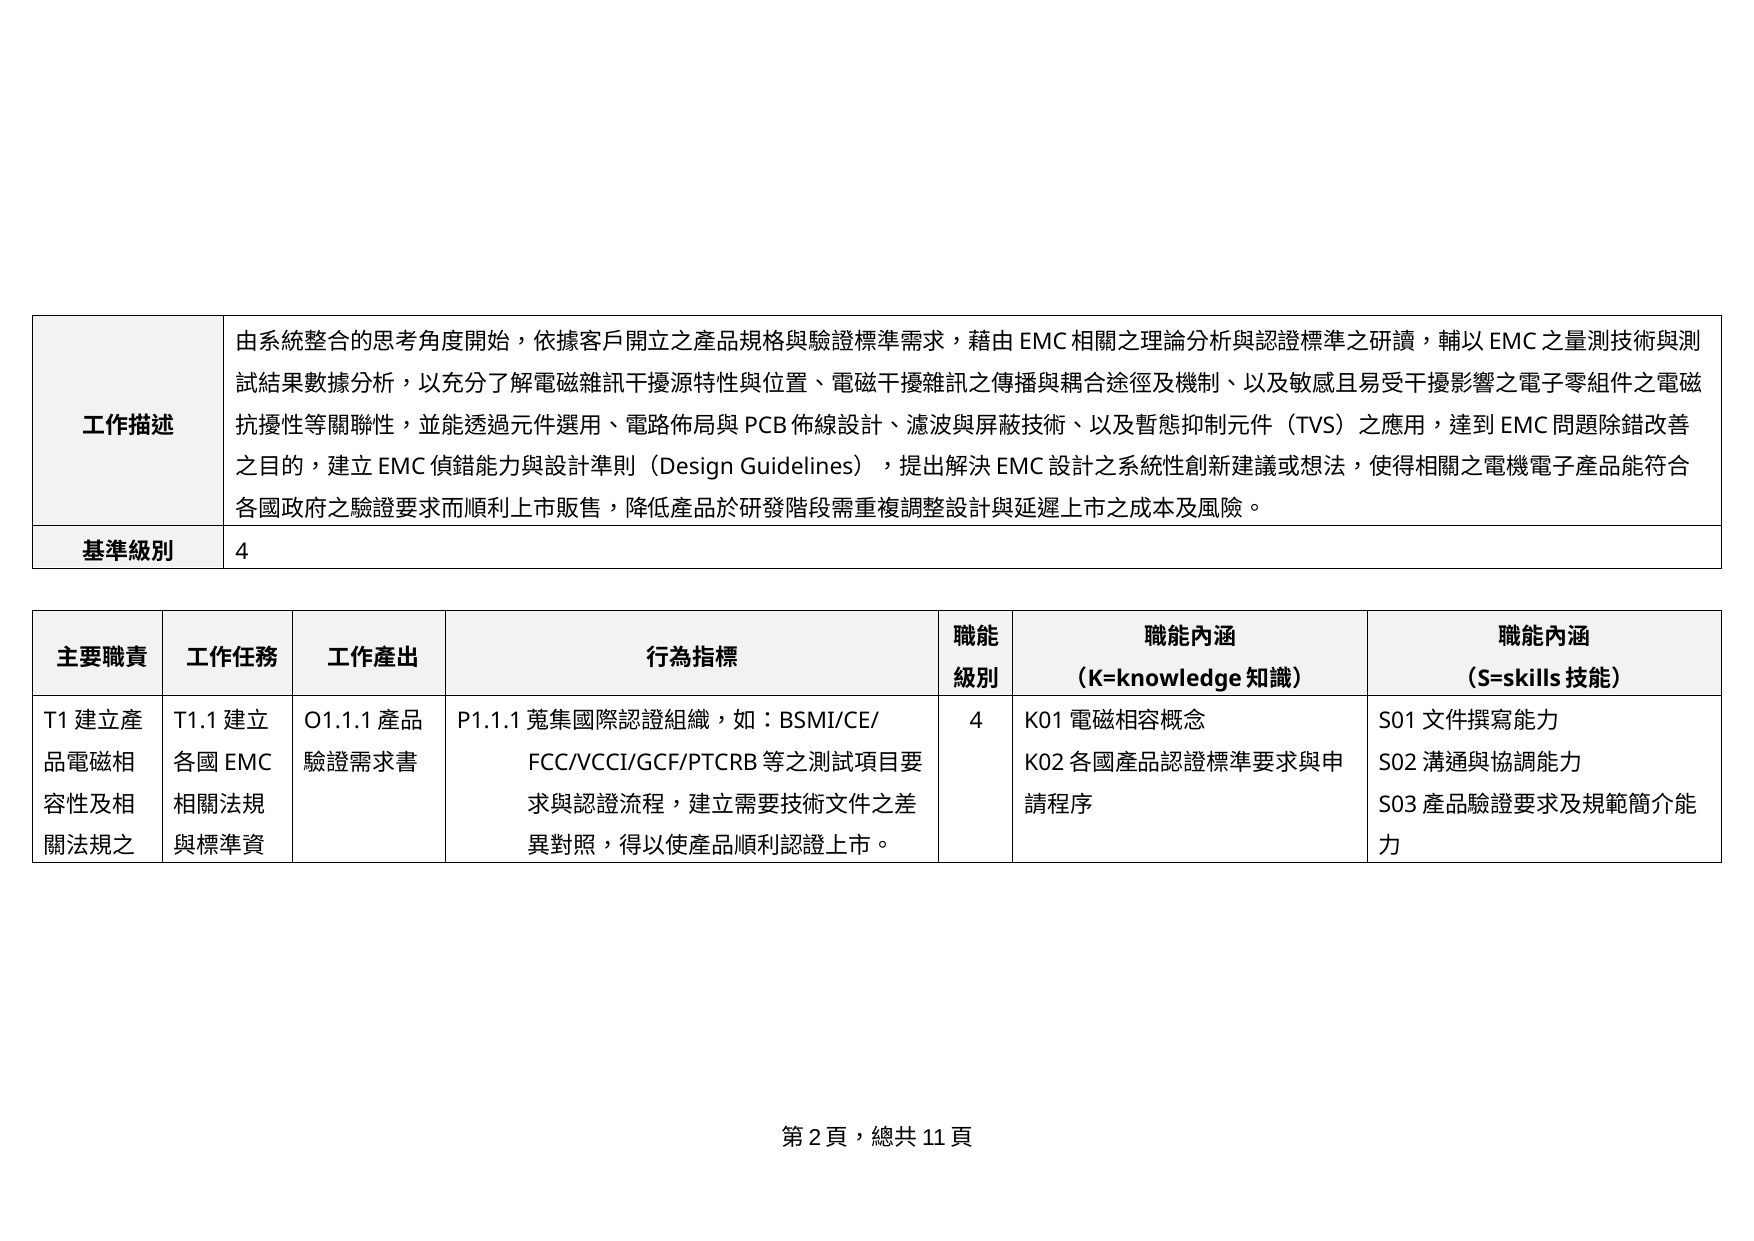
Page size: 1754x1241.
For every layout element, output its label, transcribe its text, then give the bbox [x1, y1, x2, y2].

table_cell T1.1建立各國EMC相關法規與標準資 [163, 696, 292, 862]
table_cell K01電磁相容概念 K02各國產品認證標準要求與申請程序 [1013, 696, 1367, 862]
table_header 行為指標 [446, 611, 938, 694]
table_header 工作任務 [163, 611, 292, 694]
table_cell O1.1.1產品驗證需求書 [293, 696, 445, 862]
table_header 主要職責 [33, 611, 162, 694]
table_header 職能內涵 （S=skills技能） [1368, 611, 1721, 694]
table_cell 由系統整合的思考角度開始，依據客戶開立之產品規格與驗證標準需求，藉由EMC相關之理論分析與認證標準之研讀，輔以EMC之量測技術與測試結果數據分析，以充分了解電磁雜訊干擾源特性與位置、電磁干擾雜訊之傳播與耦合途徑及機制、以及敏感且易受干擾影響之電子零組件之電磁抗擾性等關聯性，並能透過元件選用、電路佈局與PCB佈線設計、濾波與屏蔽技術、以及暫態抑制元件（TVS）之應用，達到EMC問題除錯改善之目的，建立EMC偵錯能力與設計準則（Design Guidelines），提出解決EMC設計之系統性創新建議或想法，使得相關之電機電子產品能符合各國政府之驗證要求而順利上市販售，降低產品於研發階段需重複調整設計與延遲上市之成本及風險。 [224, 316, 1721, 525]
table_cell S01文件撰寫能力 S02溝通與協調能力 S03產品驗證要求及規範簡介能力 [1368, 696, 1721, 862]
table_header 工作產出 [293, 611, 445, 694]
table_cell T1建立產品電磁相容性及相關法規之 [33, 696, 162, 862]
table_cell 4 [939, 696, 1012, 862]
table_cell 基準級別 [33, 526, 223, 567]
table_cell 工作描述 [33, 316, 223, 525]
table_cell 4 [224, 526, 1721, 567]
table_header 職能內涵 （K=knowledge知識） [1013, 611, 1367, 694]
table_header 職能級別 [939, 611, 1012, 694]
table_cell P1.1.1蒐集國際認證組織，如：BSMI/CE/FCC/VCCI/GCF/PTCRB等之測試項目要求與認證流程，建立需要技術文件之差異對照，得以使產品順利認證上市。 [446, 696, 938, 862]
